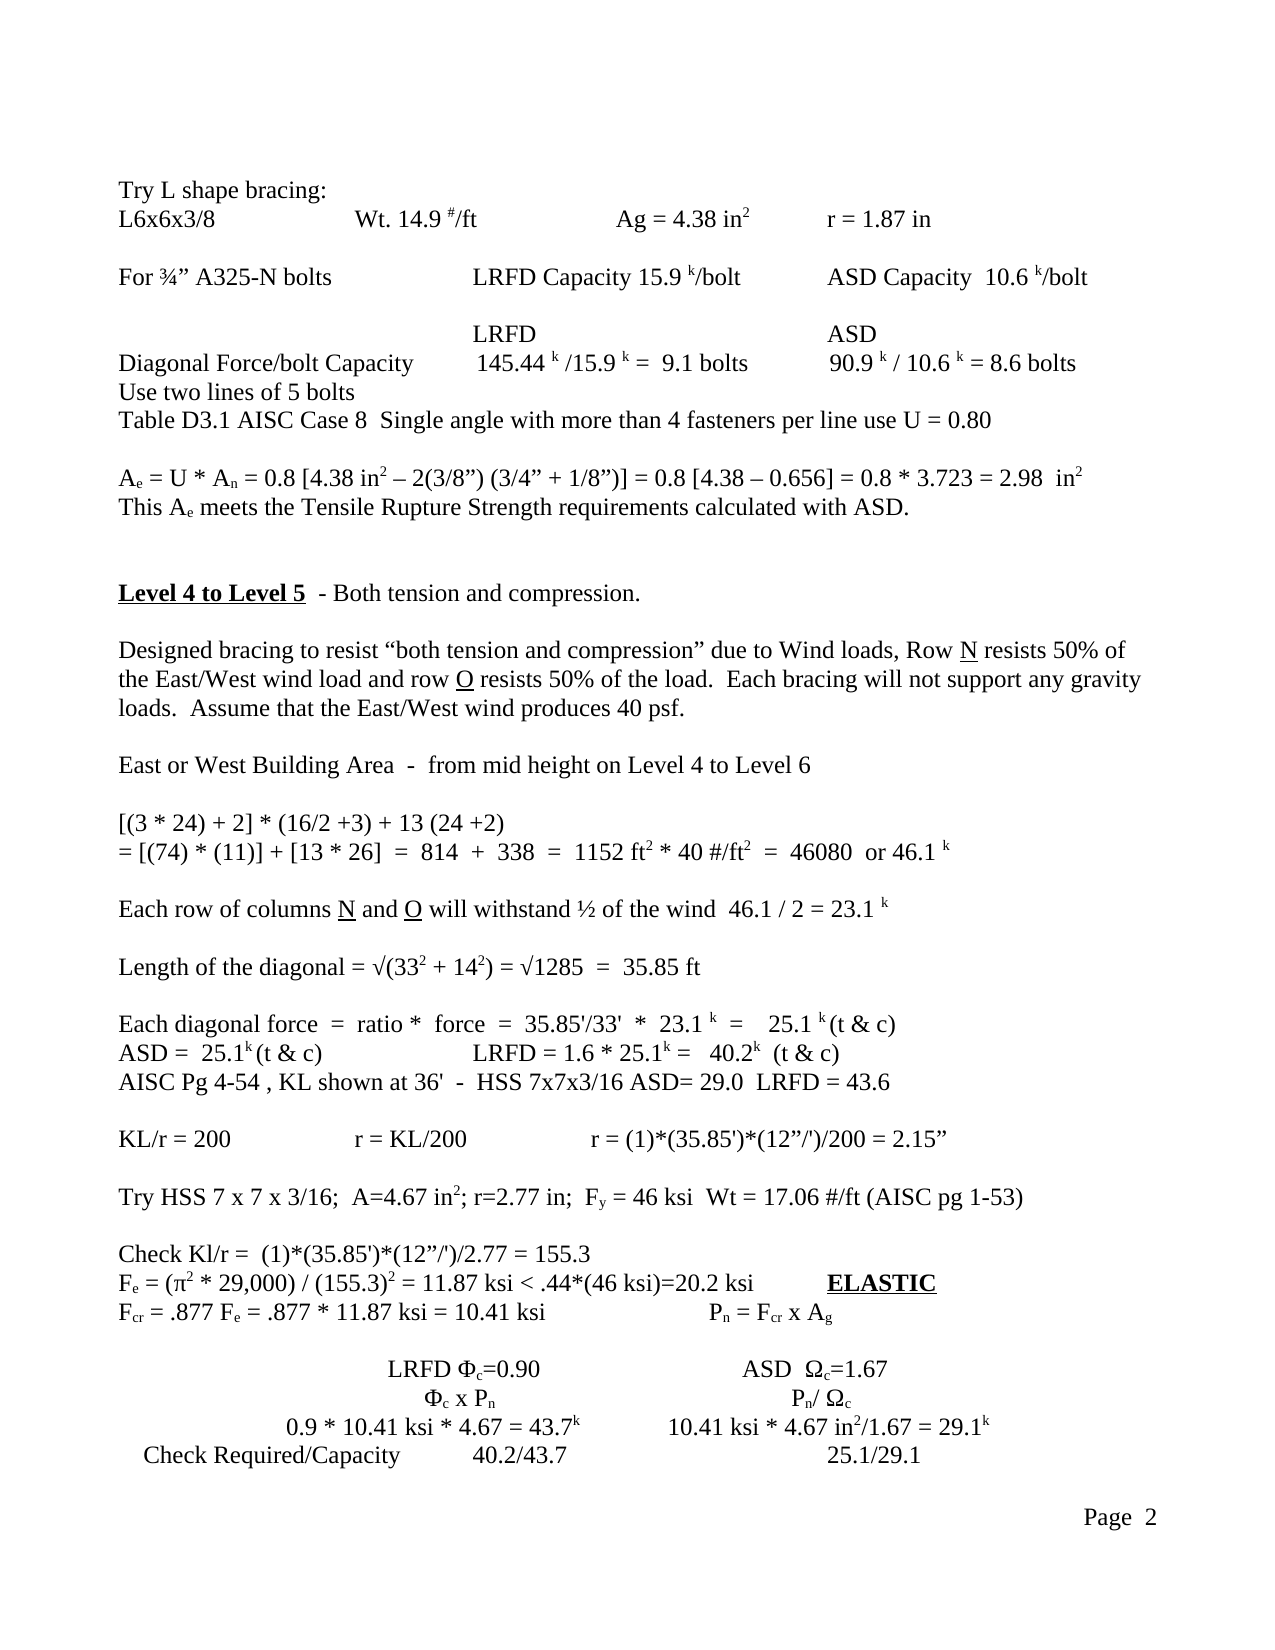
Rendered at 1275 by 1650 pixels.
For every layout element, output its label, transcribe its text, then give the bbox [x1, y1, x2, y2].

text ASD = 25.1k (t & c) LRFD = 1.6 * 25.1k = 40.2k (t & c) [118, 1038, 1157, 1067]
text Φc x Pn Pn/ Ωc [118, 1383, 1157, 1412]
text = [(74) * (11)] + [13 * 26] = 814 + 338 = 1152 ft2 * 40 #/ft2 = 46080 or 46.1 k [118, 837, 1157, 866]
text L6x6x3/8 Wt. 14.9 #/ft Ag = 4.38 in2 r = 1.87 in [118, 204, 1157, 233]
text Try HSS 7 x 7 x 3/16; A=4.67 in2; r=2.77 in; Fy = 46 ksi Wt = 17.06 #/ft (AISC pg 1-53) [118, 1182, 1157, 1211]
text For ¾” A325-N bolts LRFD Capacity 15.9 k/bolt ASD Capacity 10.6 k/bolt [118, 262, 1157, 291]
text Table D3.1 AISC Case 8 Single angle with more than 4 fasteners per line use U = 0.80 [118, 406, 1157, 434]
text AISC Pg 4-54 , KL shown at 36' - HSS 7x7x3/16 ASD= 29.0 LRFD = 43.6 [118, 1067, 1157, 1096]
text KL/r = 200 r = KL/200 r = (1)*(35.85')*(12”/')/200 = 2.15” [118, 1124, 1157, 1153]
text Length of the diagonal = √(332 + 142) = √1285 = 35.85 ft [118, 952, 1157, 981]
text Each row of columns N and O will withstand ½ of the wind 46.1 / 2 = 23.1 k [118, 894, 1157, 923]
text Level 4 to Level 5 - Both tension and compression. [118, 578, 1157, 607]
text [(3 * 24) + 2] * (16/2 +3) + 13 (24 +2) [118, 808, 1157, 837]
text Check Required/Capacity 40.2/43.7 25.1/29.1 [118, 1441, 1157, 1469]
text LRFD ASD [118, 319, 1157, 348]
text Diagonal Force/bolt Capacity 145.44 k /15.9 k = 9.1 bolts 90.9 k / 10.6 k = 8.6 bolts [118, 348, 1157, 377]
text Fcr = .877 Fe = .877 * 11.87 ksi = 10.41 ksi Pn = Fcr x Ag [118, 1297, 1157, 1326]
text Fe = (π2 * 29,000) / (155.3)2 = 11.87 ksi < .44*(46 ksi)=20.2 ksi ELASTIC [118, 1268, 1157, 1297]
text Each diagonal force = ratio * force = 35.85'/33' * 23.1 k = 25.1 k (t & c) [118, 1009, 1157, 1038]
text Designed bracing to resist “both tension and compression” due to Wind loads, Row N resists 50% of the East/West wind load and row O resists 50% of the load. Each bracing will not support any gravity loads. Assume that the East/West wind produces 40 psf. [118, 636, 1157, 722]
text LRFD Φc=0.90 ASD Ωc=1.67 [118, 1354, 1157, 1383]
text East or West Building Area - from mid height on Level 4 to Level 6 [118, 751, 1157, 779]
text This Ae meets the Tensile Rupture Strength requirements calculated with ASD. [118, 492, 1157, 521]
text Use two lines of 5 bolts [118, 377, 1157, 406]
text Try L shape bracing: [118, 176, 1157, 204]
text Check Kl/r = (1)*(35.85')*(12”/')/2.77 = 155.3 [118, 1239, 1157, 1268]
text 0.9 * 10.41 ksi * 4.67 = 43.7k 10.41 ksi * 4.67 in2/1.67 = 29.1k [118, 1412, 1157, 1441]
text Ae = U * An = 0.8 [4.38 in2 – 2(3/8”) (3/4” + 1/8”)] = 0.8 [4.38 – 0.656] = 0.8 * 3.723 = 2.98 in2 [118, 463, 1157, 492]
